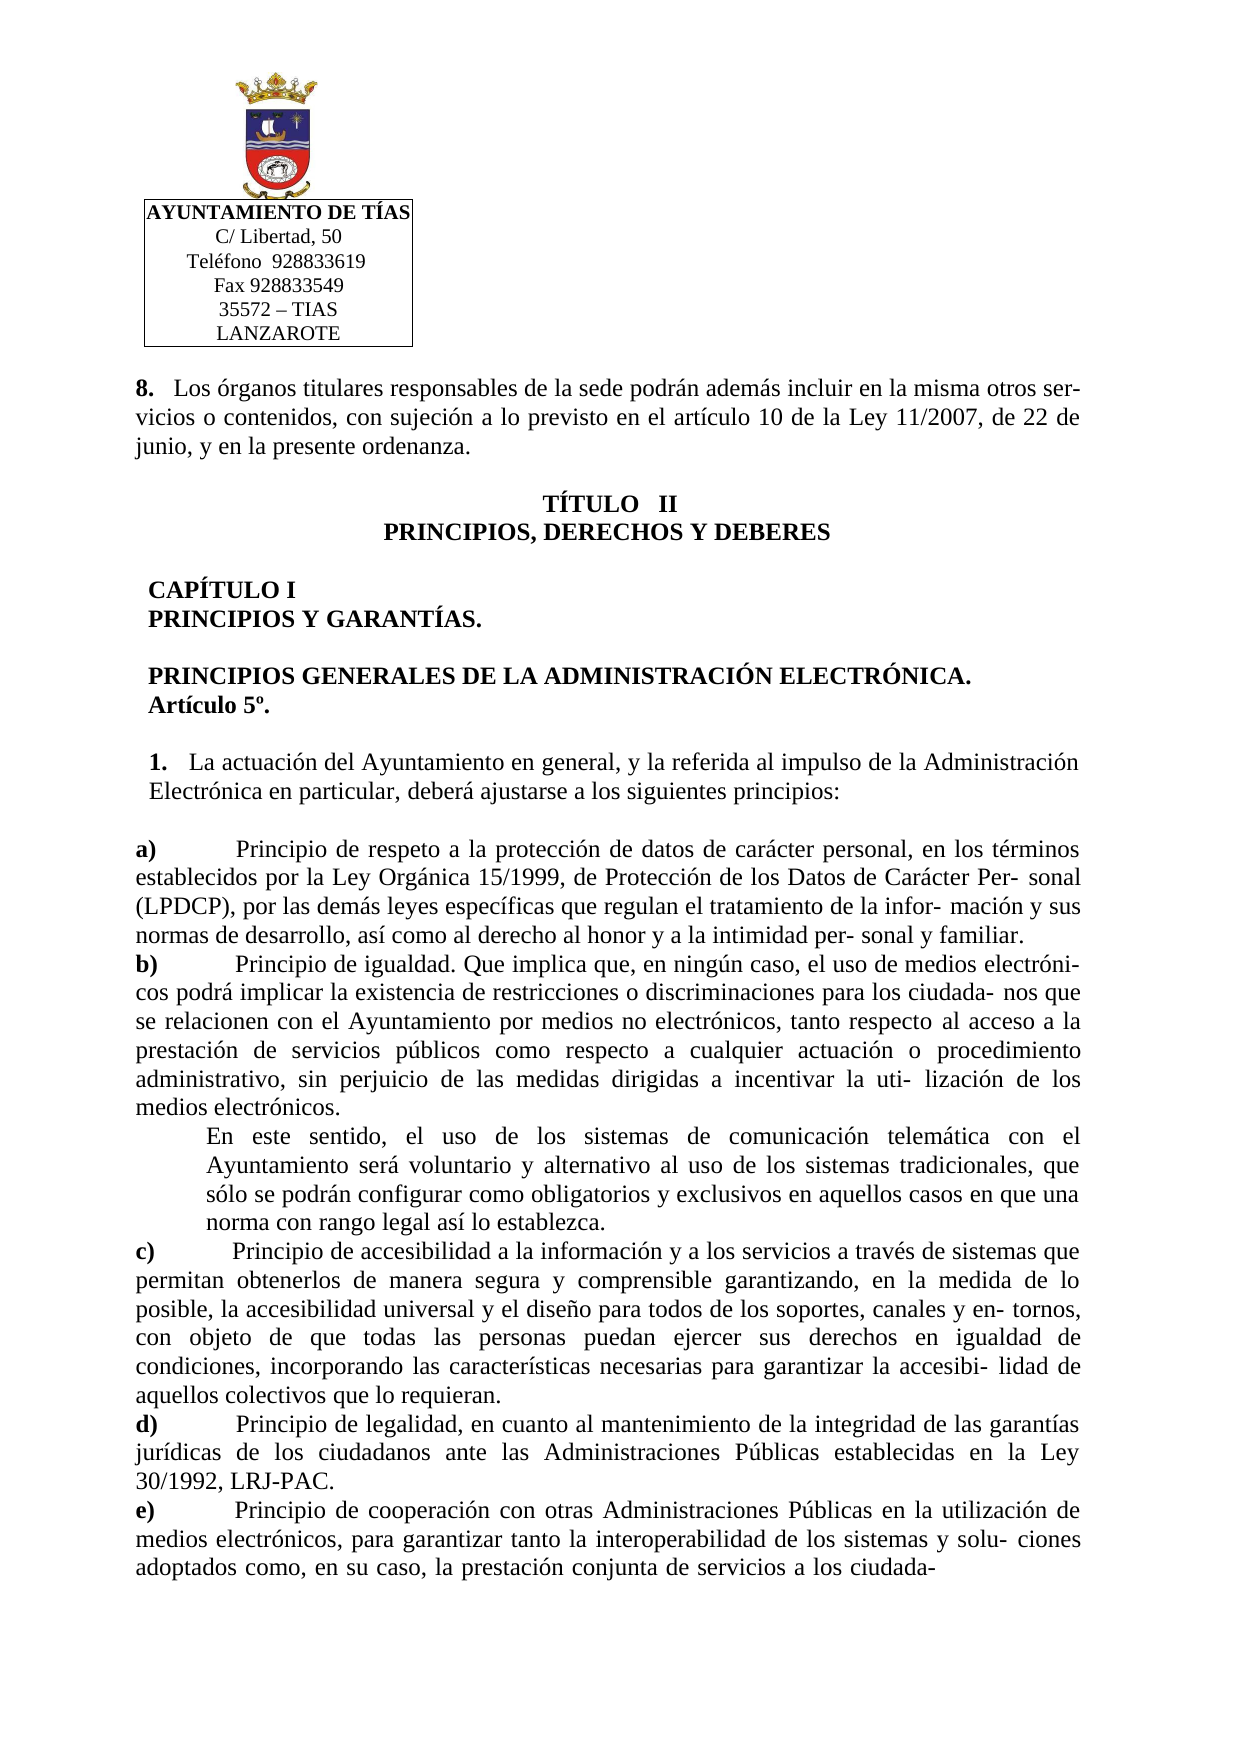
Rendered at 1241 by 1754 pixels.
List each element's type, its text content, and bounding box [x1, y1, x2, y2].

text Artículo 5º. [148, 690, 1105, 719]
list Los órganos titulares responsables de la sede podrán además incluir en la misma otros ser- vicios o contenidos, con sujeción a lo previsto en el artículo 10 de la Ley 11/2007, de 22 de junio, y en la presente ordenanza. [135, 373, 1082, 460]
list Principio de igualdad. Que implica que, en ningún caso, el uso de medios electróni- cos podrá implicar la existencia de restricciones o discriminaciones para los ciudada- nos que se relacionen con el Ayuntamiento por medios no electrónicos, tanto respecto al acceso a la prestación de servicios públicos como respecto a cualquier actuación o procedimiento administrativo, sin perjuicio de las medidas dirigidas a incentivar la uti- lización de los medios electrónicos. [135, 949, 1081, 1121]
text CAPÍTULO I [148, 575, 1105, 604]
list Principio de respeto a la protección de datos de carácter personal, en los términos establecidos por la Ley Orgánica 15/1999, de Protección de los Datos de Carácter Per- sonal (LPDCP), por las demás leyes específicas que regulan el tratamiento de la infor- mación y sus normas de desarrollo, así como al derecho al honor y a la intimidad per- sonal y familiar. [135, 834, 1081, 949]
list Principio de accesibilidad a la información y a los servicios a través de sistemas que permitan obtenerlos de manera segura y comprensible garantizando, en la medida de lo posible, la accesibilidad universal y el diseño para todos de los soportes, canales y en- tornos, con objeto de que todas las personas puedan ejercer sus derechos en igualdad de condiciones, incorporando las características necesarias para garantizar la accesibi- lidad de aquellos colectivos que lo requieran. [135, 1236, 1081, 1409]
text PRINCIPIOS GENERALES DE LA ADMINISTRACIÓN ELECTRÓNICA. [148, 661, 1105, 690]
list Principio de cooperación con otras Administraciones Públicas en la utilización de medios electrónicos, para garantizar tanto la interoperabilidad de los sistemas y solu- ciones adoptados como, en su caso, la prestación conjunta de servicios a los ciudada- [135, 1495, 1081, 1581]
text PRINCIPIOS Y GARANTÍAS. [148, 604, 1105, 632]
text TÍTULO II PRINCIPIOS, DERECHOS Y DEBERES [383, 489, 832, 546]
text En este sentido, el uso de los sistemas de comunicación telemática con el Ayuntamiento será voluntario y alternativo al uso de los sistemas tradicionales, que sólo se podrán configurar como obligatorios y exclusivos en aquellos casos en que una norma con rango legal así lo establezca. [206, 1121, 1080, 1236]
list La actuación del Ayuntamiento en general, y la referida al impulso de la Administración Electrónica en particular, deberá ajustarse a los siguientes principios: [149, 747, 1081, 805]
list Principio de legalidad, en cuanto al mantenimiento de la integridad de las garantías jurídicas de los ciudadanos ante las Administraciones Públicas establecidas en la Ley 30/1992, LRJ-PAC. [135, 1409, 1081, 1495]
